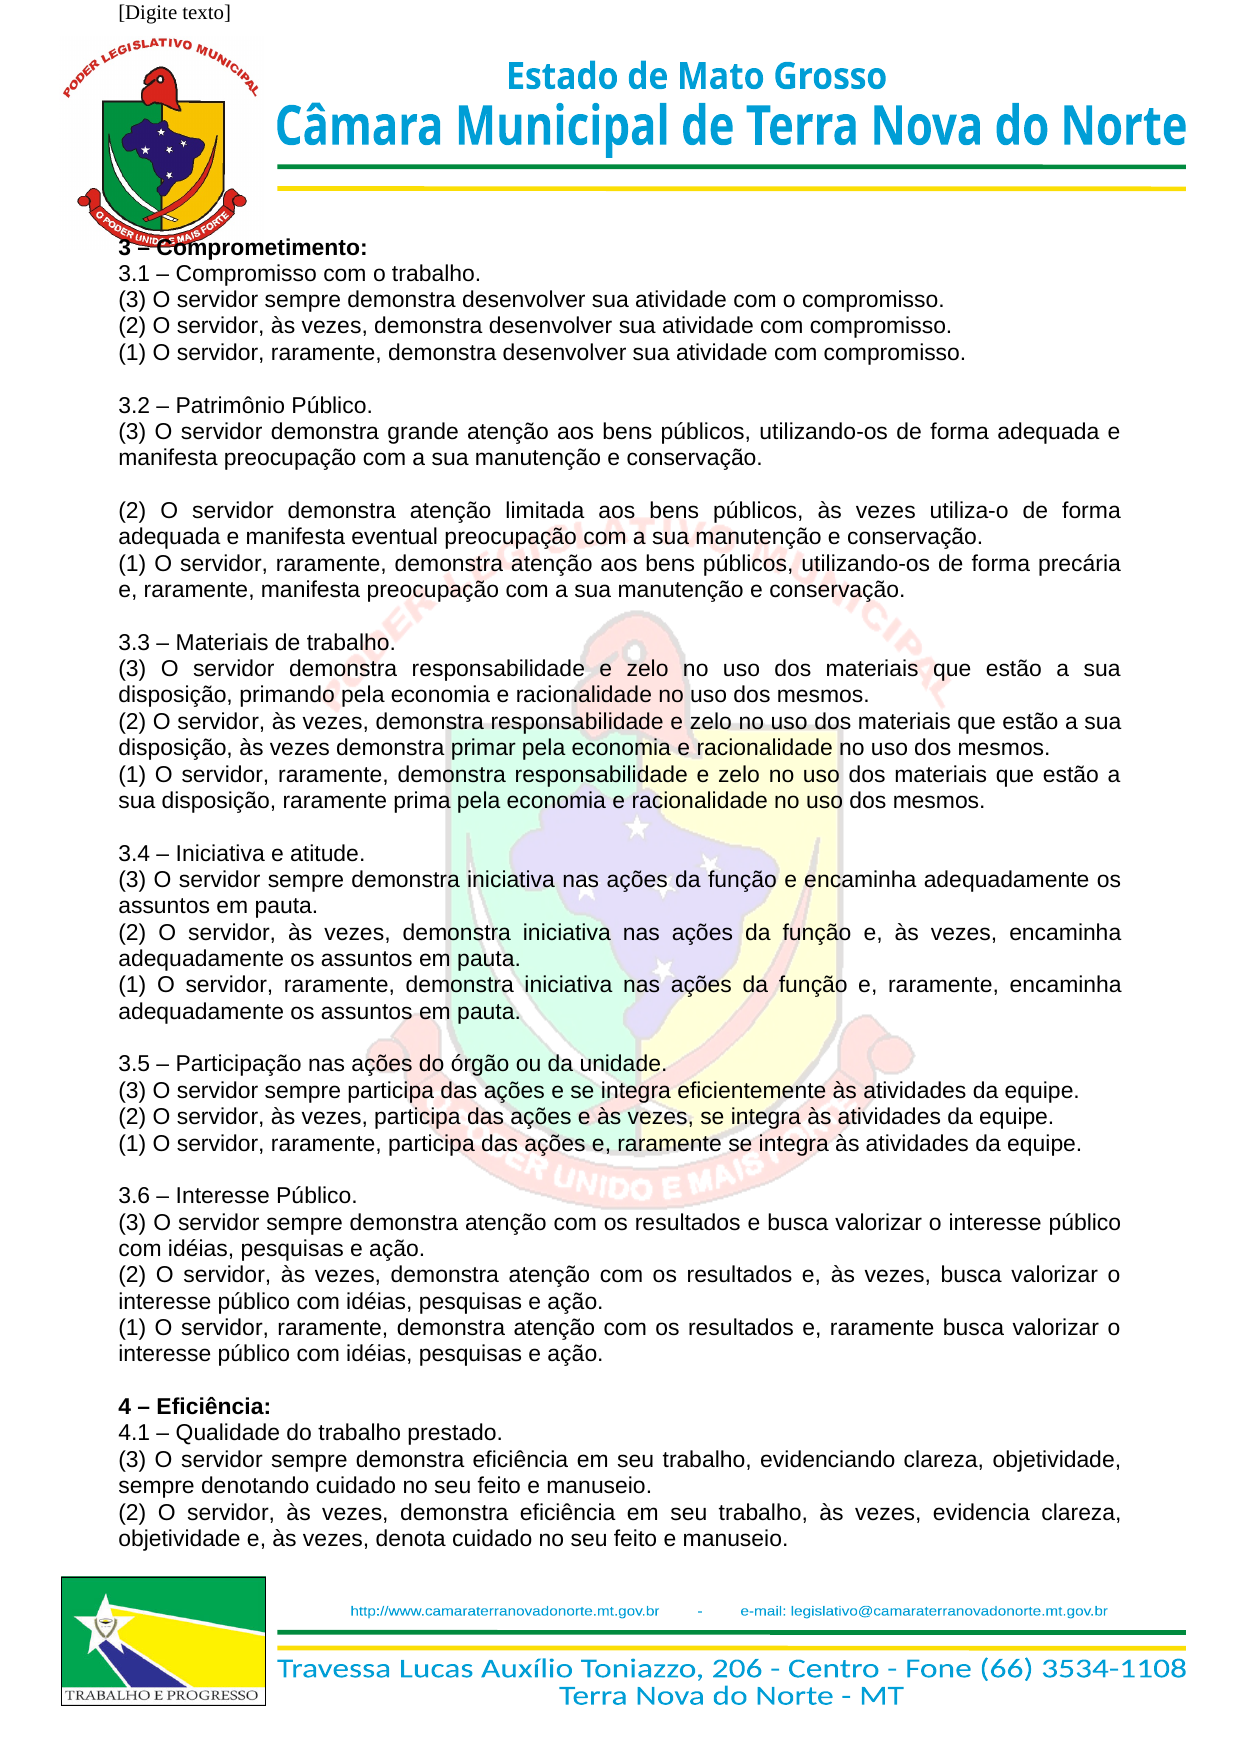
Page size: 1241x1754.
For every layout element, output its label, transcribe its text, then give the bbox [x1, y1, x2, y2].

text 3.3 – Materiais de trabalho. [118, 629, 307, 655]
text 4.1 – Qualidade do trabalho prestado. [118, 1419, 1122, 1446]
text 4 – Eficiência: [118, 1393, 1122, 1419]
picture [743, 1611, 754, 1616]
text (3) O servidor sempre participa das ações e se integra eficientemente às atividades da equipe. [118, 1077, 307, 1103]
text (3) O servidor sempre demonstra iniciativa nas ações da função e encaminha adequadamente os assuntos em pauta. [118, 866, 307, 919]
picture [62, 1578, 265, 1705]
text 3.5 – Participação nas ações do órgão ou da unidade. [118, 1050, 307, 1077]
picture [1058, 1606, 1063, 1616]
text 3.6 – Interesse Público. [971, 1182, 1122, 1208]
text (3) O servidor sempre demonstra desenvolver sua atividade com o compromisso. [118, 286, 1122, 312]
text (2) O servidor, às vezes, demonstra eficiência em seu trabalho, às vezes, evidencia clareza, objetividade e, às vezes, denota cuidado no seu feito e manuseio. [118, 1498, 1122, 1551]
picture [1033, 1611, 1041, 1616]
text (2) O servidor, às vezes, demonstra iniciativa nas ações da função e, às vezes, encaminha adequadamente os assuntos em pauta. [118, 919, 307, 971]
text (1) O servidor, raramente, demonstra atenção aos bens públicos, utilizando-os de forma precária e, raramente, manifesta preocupação com a sua manutenção e conservação. [118, 550, 307, 602]
picture [834, 1606, 844, 1616]
text (2) O servidor, às vezes, demonstra iniciativa nas ações da função e, às vezes, encaminha adequadamente os assuntos em pauta. [971, 919, 1122, 971]
text 3 – Comprometimento: [212, 233, 1122, 260]
text 3.5 – Participação nas ações do órgão ou da unidade. [971, 1050, 1122, 1077]
text (2) O servidor, às vezes, demonstra responsabilidade e zelo no uso dos materiais que estão a sua disposição, às vezes demonstra primar pela economia e racionalidade no uso dos mesmos. [118, 708, 307, 761]
text (2) O servidor, às vezes, demonstra desenvolver sua atividade com compromisso. [118, 312, 1122, 339]
text 3.6 – Interesse Público. [118, 1182, 307, 1208]
text (2) O servidor demonstra atenção limitada aos bens públicos, às vezes utiliza-o de forma adequada e manifesta eventual preocupação com a sua manutenção e conservação. [118, 497, 1122, 550]
text (1) O servidor, raramente, participa das ações e, raramente se integra às atividades da equipe. [971, 1129, 1122, 1156]
text (2) O servidor, às vezes, participa das ações e às vezes, se integra às atividades da equipe. [118, 1103, 307, 1129]
picture [59, 36, 264, 250]
text (1) O servidor, raramente, demonstra responsabilidade e zelo no uso dos materiais que estão a sua disposição, raramente prima pela economia e racionalidade no uso dos mesmos. [118, 761, 307, 813]
text 3.1 – Compromisso com o trabalho. [118, 260, 1122, 286]
text (3) O servidor sempre demonstra eficiência em seu trabalho, evidenciando clareza, objetividade, sempre denotando cuidado no seu feito e manuseio. [118, 1446, 1122, 1498]
text (1) O servidor, raramente, demonstra atenção aos bens públicos, utilizando-os de forma precária e, raramente, manifesta preocupação com a sua manutenção e conservação. [971, 550, 1122, 602]
text (1) O servidor, raramente, participa das ações e, raramente se integra às atividades da equipe. [118, 1129, 307, 1156]
text 3.3 – Materiais de trabalho. [971, 629, 1122, 655]
text (1) O servidor, raramente, demonstra iniciativa nas ações da função e, raramente, encaminha adequadamente os assuntos em pauta. [118, 971, 307, 1024]
text (3) O servidor demonstra responsabilidade e zelo no uso dos materiais que estão a sua disposição, primando pela economia e racionalidade no uso dos mesmos. [118, 655, 307, 708]
text (1) O servidor, raramente, demonstra iniciativa nas ações da função e, raramente, encaminha adequadamente os assuntos em pauta. [971, 971, 1122, 1024]
text 3 – Comprometimento: [118, 250, 209, 260]
text (1) O servidor, raramente, demonstra desenvolver sua atividade com compromisso. [118, 339, 1122, 365]
text (1) O servidor, raramente, demonstra atenção com os resultados e, raramente busca valorizar o interesse público com idéias, pesquisas e ação. [118, 1314, 1122, 1367]
text (2) O servidor, às vezes, demonstra responsabilidade e zelo no uso dos materiais que estão a sua disposição, às vezes demonstra primar pela economia e racionalidade no uso dos mesmos. [971, 708, 1122, 761]
text 3.2 – Patrimônio Público. [118, 392, 1122, 418]
text (3) O servidor sempre participa das ações e se integra eficientemente às atividades da equipe. [971, 1077, 1122, 1103]
text (1) O servidor, raramente, demonstra responsabilidade e zelo no uso dos materiais que estão a sua disposição, raramente prima pela economia e racionalidade no uso dos mesmos. [971, 761, 1122, 813]
text (3) O servidor sempre demonstra iniciativa nas ações da função e encaminha adequadamente os assuntos em pauta. [971, 866, 1122, 919]
text (2) O servidor, às vezes, demonstra atenção com os resultados e, às vezes, busca valorizar o interesse público com idéias, pesquisas e ação. [118, 1261, 1122, 1314]
text (2) O servidor, às vezes, participa das ações e às vezes, se integra às atividades da equipe. [971, 1103, 1122, 1129]
text 3.4 – Iniciativa e atitude. [118, 839, 307, 866]
text (3) O servidor demonstra responsabilidade e zelo no uso dos materiais que estão a sua disposição, primando pela economia e racionalidade no uso dos mesmos. [971, 655, 1122, 708]
text (3) O servidor sempre demonstra atenção com os resultados e busca valorizar o interesse público com idéias, pesquisas e ação. [118, 1208, 1122, 1261]
picture [362, 1606, 375, 1619]
text (3) O servidor demonstra grande atenção aos bens públicos, utilizando-os de forma adequada e manifesta preocupação com a sua manutenção e conservação. [118, 418, 1122, 471]
text 3.4 – Iniciativa e atitude. [971, 839, 1122, 866]
